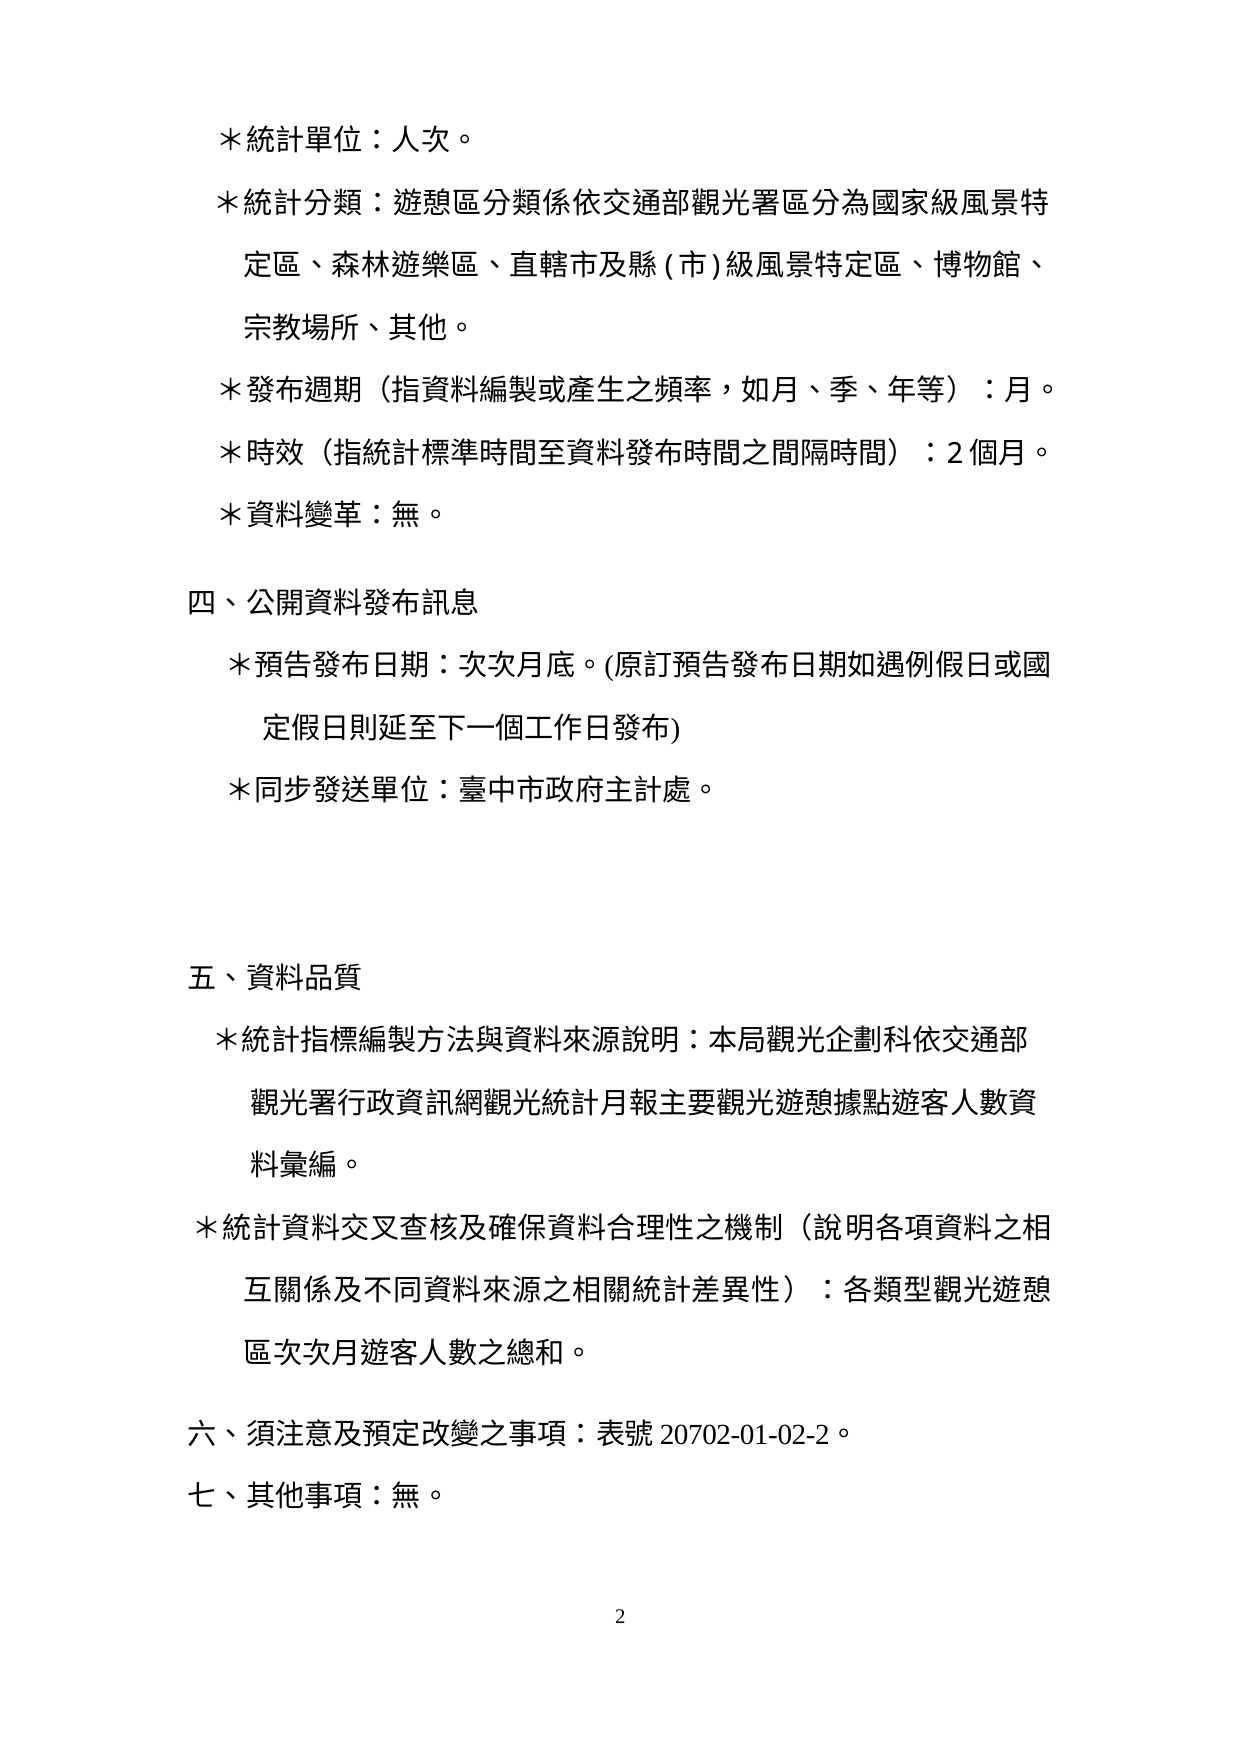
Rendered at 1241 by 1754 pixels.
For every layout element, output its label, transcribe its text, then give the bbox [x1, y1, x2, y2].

text 四、公開資料發布訊息 [187, 559, 1053, 621]
text ＊統計分類：遊憩區分類係依交通部觀光署區分為國家級風景特定區、森林遊樂區、直轄市及縣(市)級風景特定區、博物館、宗教場所、其他。 [214, 159, 1053, 346]
text ＊時效（指統計標準時間至資料發布時間之間隔時間）：2個月。 [187, 409, 1053, 471]
text ＊預告發布日期：次次月底。(原訂預告發布日期如遇例假日或國定假日則延至下一個工作日發布) [225, 621, 1053, 746]
text 七、其他事項：無。 [187, 1452, 1053, 1515]
text ＊發布週期（指資料編製或產生之頻率，如月、季、年等）：月。 [187, 346, 1053, 409]
text ＊統計資料交叉查核及確保資料合理性之機制（說明各項資料之相互關係及不同資料來源之相關統計差異性）：各類型觀光遊憩區次次月遊客人數之總和。 [169, 1184, 1053, 1371]
text ＊資料變革：無。 [187, 471, 1053, 534]
text ＊同步發送單位：臺中市政府主計處。 [225, 746, 1053, 809]
text 六、須注意及預定改變之事項：表號20702-01-02-2。 [187, 1390, 1053, 1452]
text 五、資料品質 [187, 934, 1053, 996]
text ＊統計單位：人次。 [187, 96, 1053, 159]
text ＊統計指標編製方法與資料來源說明：本局觀光企劃科依交通部觀光署行政資訊網觀光統計月報主要觀光遊憩據點遊客人數資料彙編。 [212, 996, 1053, 1184]
